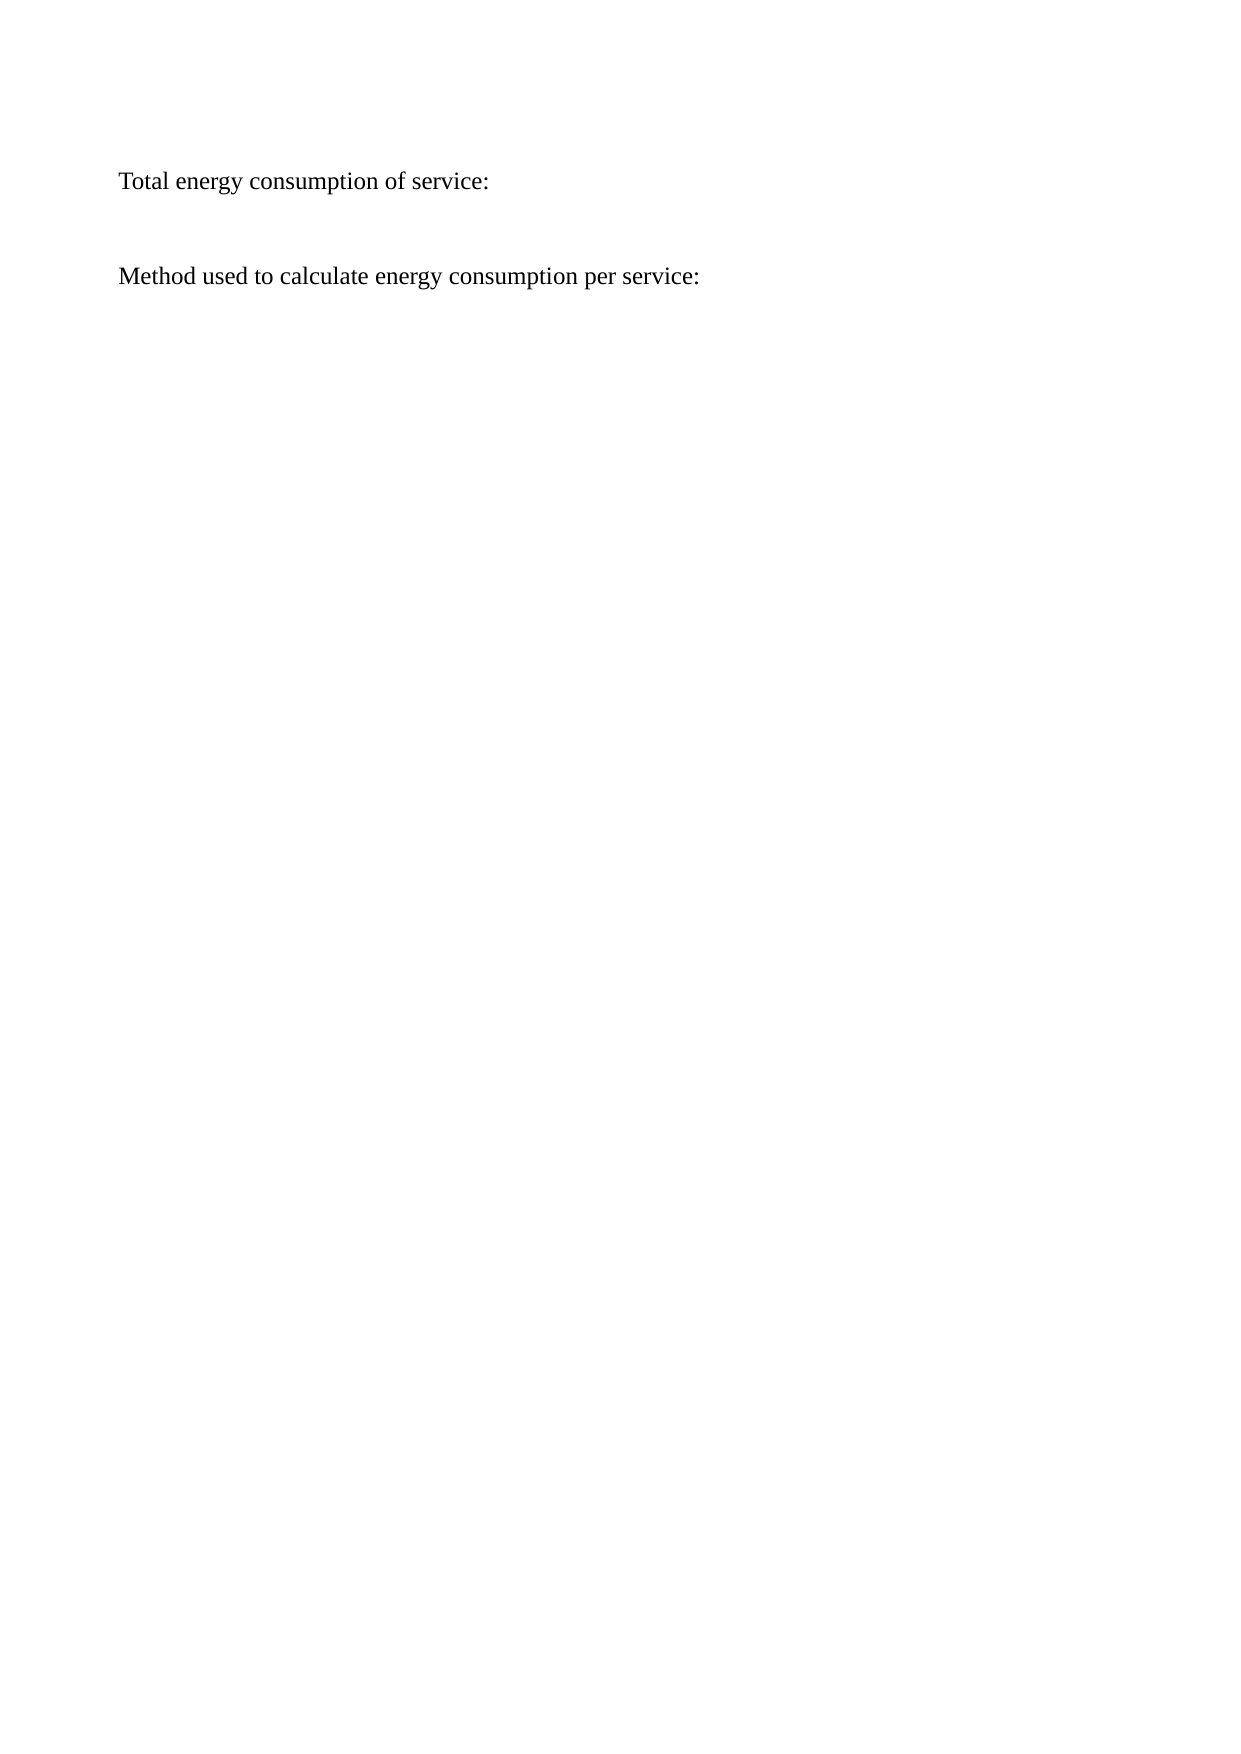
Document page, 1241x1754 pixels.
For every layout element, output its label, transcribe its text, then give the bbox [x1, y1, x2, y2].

text Method used to calculate energy consumption per service: [118, 261, 1122, 290]
text Total energy consumption of service: [118, 166, 1122, 194]
